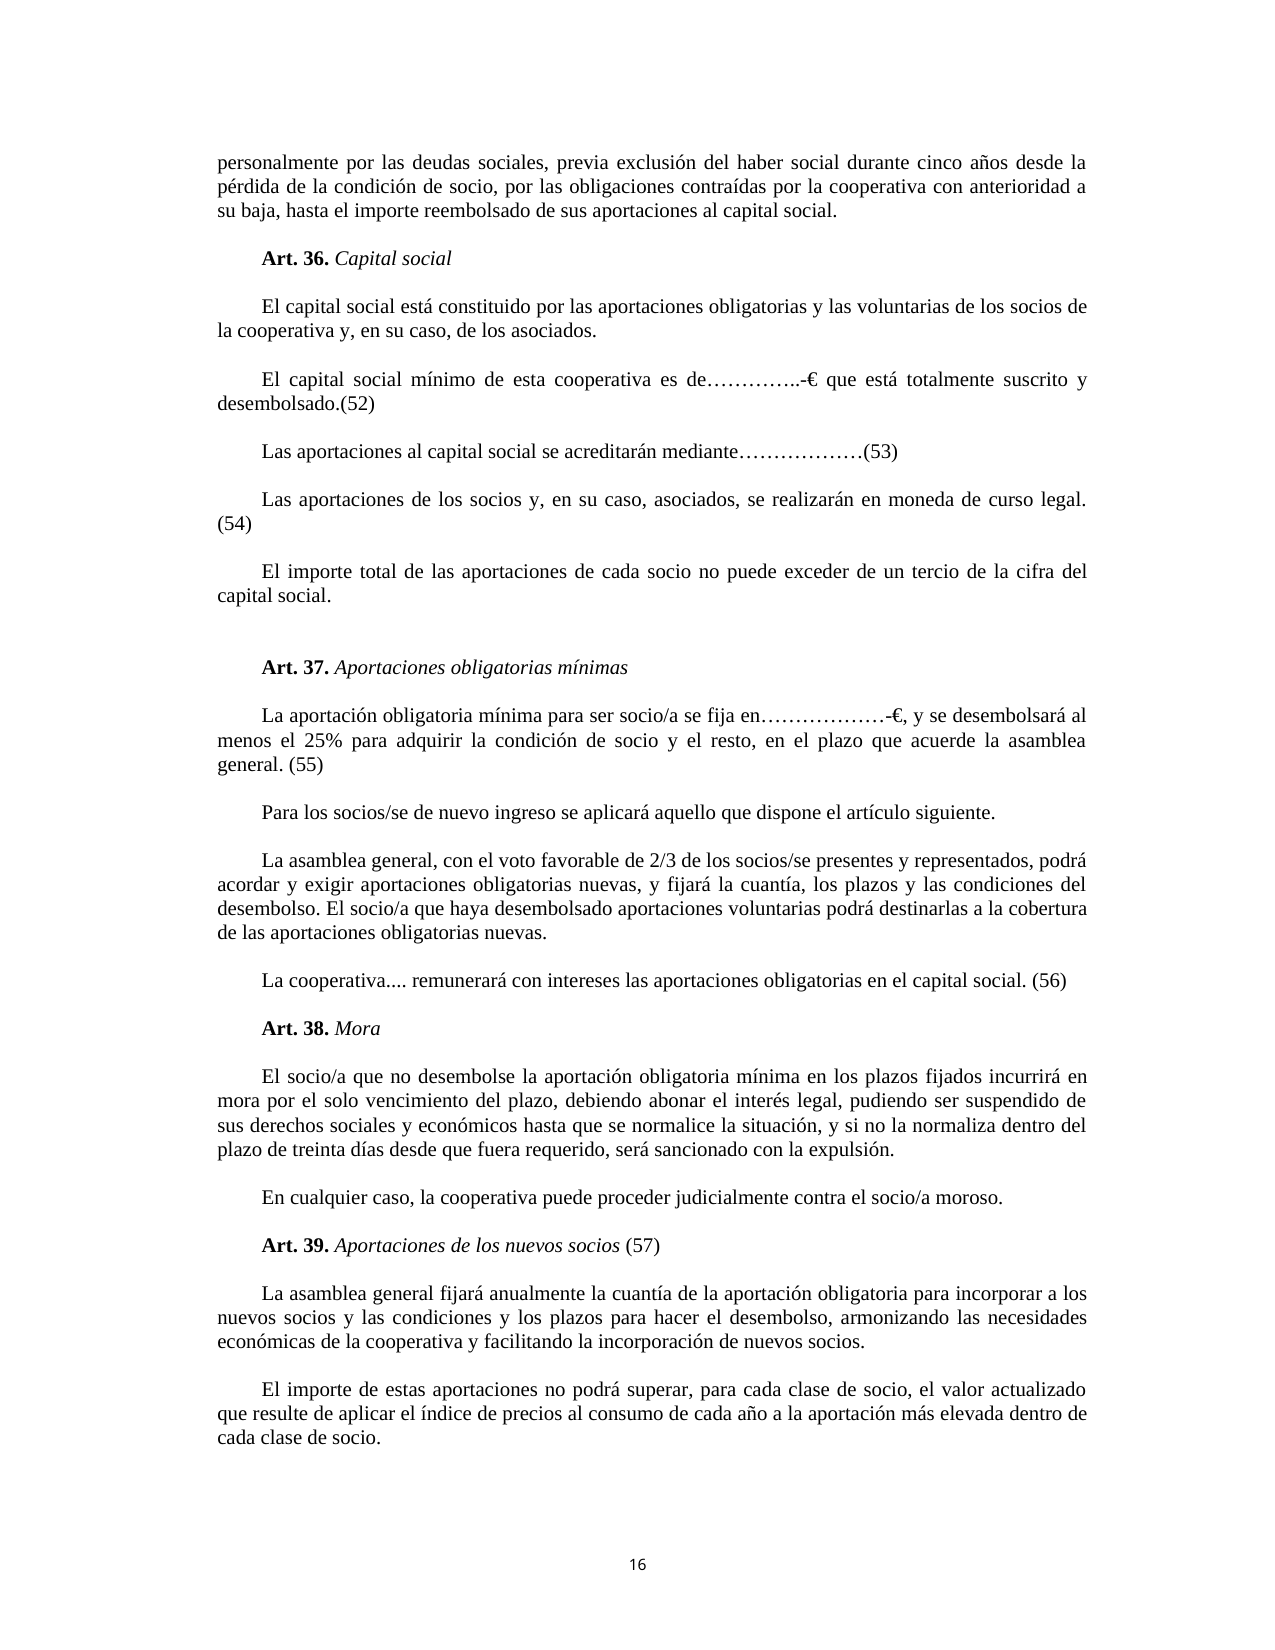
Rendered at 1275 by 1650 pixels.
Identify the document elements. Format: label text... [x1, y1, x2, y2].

text El socio/a que no desembolse la aportación obligatoria mínima en los plazos fijados incurrirá en mora por el solo vencimiento del plazo, debiendo abonar el interés legal, pudiendo ser suspendido de sus derechos sociales y económicos hasta que se normalice la situación, y si no la normaliza dentro del plazo de treinta días desde que fuera requerido, será sancionado con la expulsión. [217, 1064, 1088, 1161]
text La aportación obligatoria mínima para ser socio/a se fija en………………-€, y se desembolsará al menos el 25% para adquirir la condición de socio y el resto, en el plazo que acuerde la asamblea general. (55) [217, 703, 1088, 776]
text Las aportaciones de los socios y, en su caso, asociados, se realizarán en moneda de curso legal. (54) [217, 487, 1088, 535]
text La cooperativa.... remunerará con intereses las aportaciones obligatorias en el capital social. (56) [217, 968, 1088, 992]
text El capital social está constituido por las aportaciones obligatorias y las voluntarias de los socios de la cooperativa y, en su caso, de los asociados. [217, 294, 1088, 342]
text Las aportaciones al capital social se acreditarán mediante………………(53) [217, 439, 1088, 463]
text El importe de estas aportaciones no podrá superar, para cada clase de socio, el valor actualizado que resulte de aplicar el índice de precios al consumo de cada año a la aportación más elevada dentro de cada clase de socio. [217, 1377, 1088, 1449]
text La asamblea general, con el voto favorable de 2/3 de los socios/se presentes y representados, podrá acordar y exigir aportaciones obligatorias nuevas, y fijará la cuantía, los plazos y las condiciones del desembolso. El socio/a que haya desembolsado aportaciones voluntarias podrá destinarlas a la cobertura de las aportaciones obligatorias nuevas. [217, 848, 1088, 944]
text El importe total de las aportaciones de cada socio no puede exceder de un tercio de la cifra del capital social. [217, 559, 1088, 607]
text personalmente por las deudas sociales, previa exclusión del haber social durante cinco años desde la pérdida de la condición de socio, por las obligaciones contraídas por la cooperativa con anterioridad a su baja, hasta el importe reembolsado de sus aportaciones al capital social. [217, 150, 1088, 222]
text Art. 38. Mora [217, 1016, 1088, 1040]
text Art. 39. Aportaciones de los nuevos socios (57) [217, 1233, 1088, 1257]
text La asamblea general fijará anualmente la cuantía de la aportación obligatoria para incorporar a los nuevos socios y las condiciones y los plazos para hacer el desembolso, armonizando las necesidades económicas de la cooperativa y facilitando la incorporación de nuevos socios. [217, 1281, 1088, 1353]
text Art. 36. Capital social [217, 246, 1088, 270]
text Art. 37. Aportaciones obligatorias mínimas [217, 655, 1088, 679]
text En cualquier caso, la cooperativa puede proceder judicialmente contra el socio/a moroso. [217, 1185, 1088, 1209]
text Para los socios/se de nuevo ingreso se aplicará aquello que dispone el artículo siguiente. [217, 800, 1088, 824]
text El capital social mínimo de esta cooperativa es de…………..-€ que está totalmente suscrito y desembolsado.(52) [217, 367, 1088, 415]
